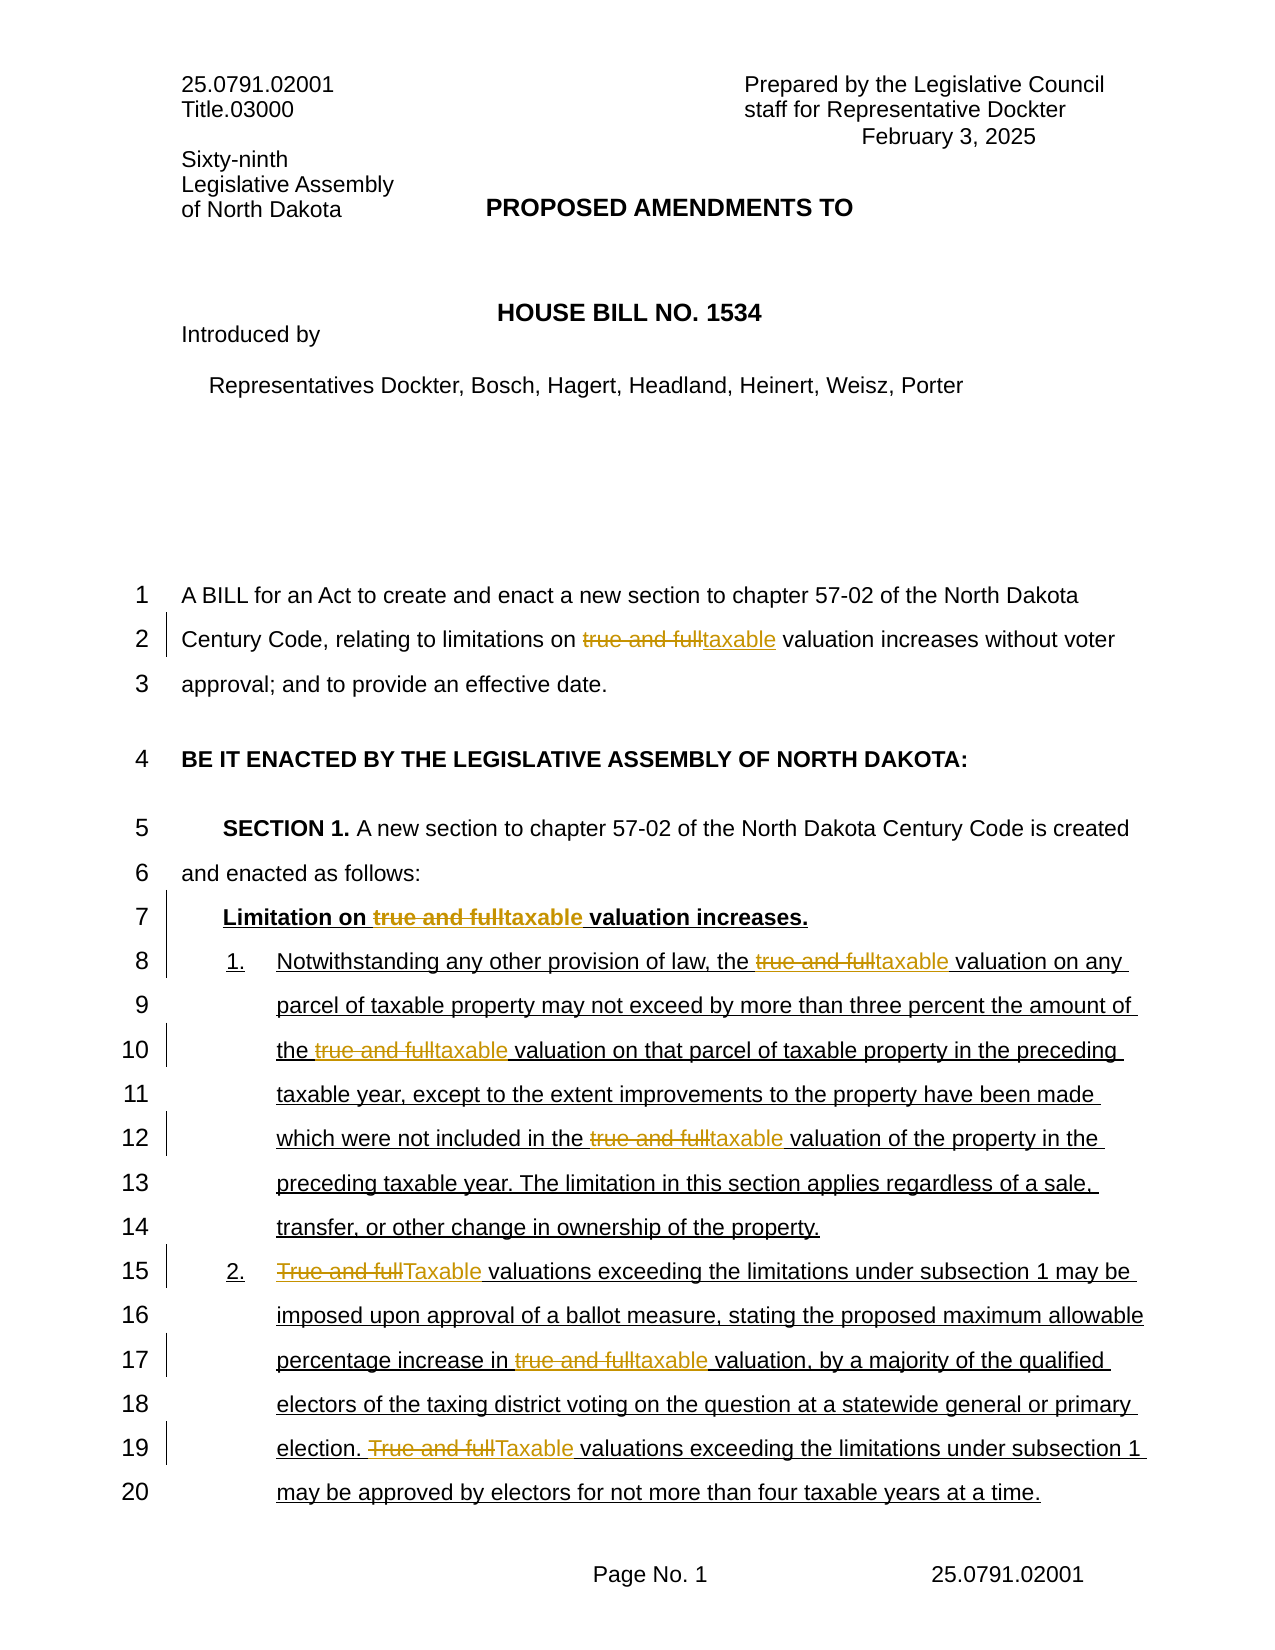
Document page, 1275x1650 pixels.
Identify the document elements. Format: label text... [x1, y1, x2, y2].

table_header Prepared by the Legislative Council staff for Representative Dockter [744, 73, 1153, 123]
text 1. Notwithstanding any other provision of law, the taxable valuation on any parcel of taxable property may not exceed by more than three percent the amount of the taxable valuation on that parcel of taxable property in the preceding taxable year, except to the extent improvements to the property have been made which were not included in the taxable valuation of the property in the preceding taxable year. The limitation in this section applies regardless of a sale, transfer, or other change in ownership of the property. [181, 934, 1154, 1244]
text BE IT ENACTED BY THE LEGISLATIVE ASSEMBLY OF NORTH DAKOTA: [181, 732, 1154, 776]
text Introduced by [181, 323, 1154, 348]
title A BILL for an Act to create and enact a new section to chapter 57‑02 of the North Dakota Century Code, relating to limitations on taxable valuation increases without voter approval; and to provide an effective date. [181, 568, 1154, 701]
title House BILL NO. 1534 [490, 297, 762, 326]
text Legislative Assembly [181, 173, 1154, 198]
text of North Dakota [181, 198, 1154, 223]
table_header 25.0791.02001 Title. [181, 73, 744, 123]
text SECTION 1. A new section to chapter 57‑02 of the North Dakota Century Code is created and enacted as follows: [181, 801, 1154, 890]
subtitle Limitation on taxable valuation increases. [181, 890, 1154, 934]
table_cell February 3, 2025 [744, 123, 1153, 173]
table_cell Sixty-ninth [181, 123, 744, 173]
title PROPOSED AMENDMENTS TO [486, 192, 872, 221]
text 2. Taxable valuations exceeding the limitations under subsection 1 may be imposed upon approval of a ballot measure, stating the proposed maximum allowable percentage increase in taxable valuation, by a majority of the qualified electors of the taxing district voting on the question at a statewide general or primary election. Taxable valuations exceeding the limitations under subsection 1 may be approved by electors for not more than four taxable years at a time. [181, 1244, 1154, 1510]
text Representatives Dockter, Bosch, Hagert, Headland, Heinert, Weisz, Porter [208, 375, 1154, 398]
